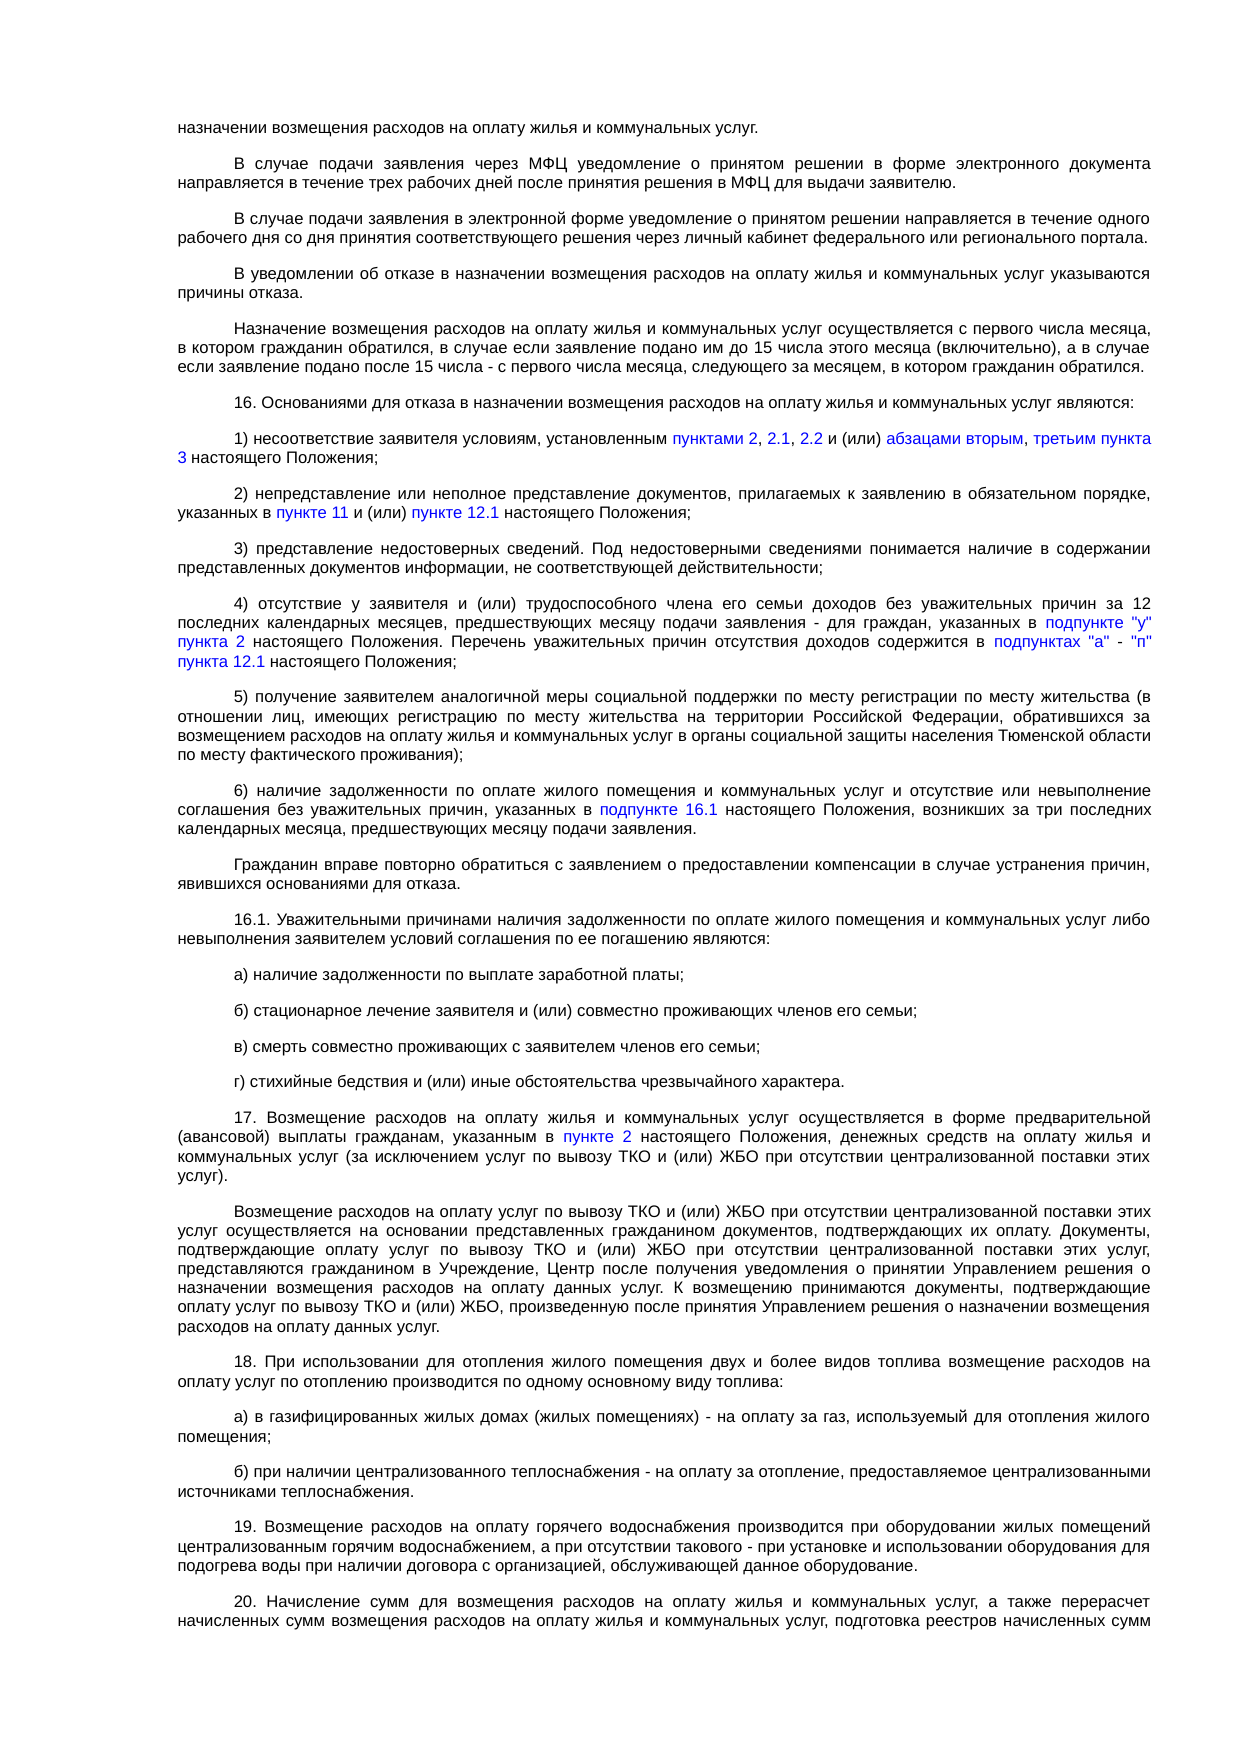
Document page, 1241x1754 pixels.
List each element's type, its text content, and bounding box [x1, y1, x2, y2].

text 2) непредставление или неполное представление документов, прилагаемых к заявлению в обязательном порядке, указанных в пункте 11 и (или) пункте 12.1 настоящего Положения; [177, 484, 1152, 522]
text 1) несоответствие заявителя условиям, установленным пунктами 2, 2.1, 2.2 и (или) абзацами вторым, третьим пункта 3 настоящего Положения; [177, 429, 1152, 467]
text Назначение возмещения расходов на оплату жилья и коммунальных услуг осуществляется с первого числа месяца, в котором гражданин обратился, в случае если заявление подано им до 15 числа этого месяца (включительно), а в случае если заявление подано после 15 числа - с первого числа месяца, следующего за месяцем, в котором гражданин обратился. [177, 319, 1152, 376]
text а) наличие задолженности по выплате заработной платы; [177, 965, 1152, 984]
text Возмещение расходов на оплату услуг по вывозу ТКО и (или) ЖБО при отсутствии централизованной поставки этих услуг осуществляется на основании представленных гражданином документов, подтверждающих их оплату. Документы, подтверждающие оплату услуг по вывозу ТКО и (или) ЖБО при отсутствии централизованной поставки этих услуг, представляются гражданином в Учреждение, Центр после получения уведомления о принятии Управлением решения о назначении возмещения расходов на оплату данных услуг. К возмещению принимаются документы, подтверждающие оплату услуг по вывозу ТКО и (или) ЖБО, произведенную после принятия Управлением решения о назначении возмещения расходов на оплату данных услуг. [177, 1201, 1152, 1336]
text 6) наличие задолженности по оплате жилого помещения и коммунальных услуг и отсутствие или невыполнение соглашения без уважительных причин, указанных в подпункте 16.1 настоящего Положения, возникших за три последних календарных месяца, предшествующих месяцу подачи заявления. [177, 781, 1152, 838]
text 16.1. Уважительными причинами наличия задолженности по оплате жилого помещения и коммунальных услуг либо невыполнения заявителем условий соглашения по ее погашению являются: [177, 910, 1152, 948]
text 19. Возмещение расходов на оплату горячего водоснабжения производится при оборудовании жилых помещений централизованным горячим водоснабжением, а при отсутствии такового - при установке и использовании оборудования для подогрева воды при наличии договора с организацией, обслуживающей данное оборудование. [177, 1517, 1152, 1575]
text в) смерть совместно проживающих с заявителем членов его семьи; [177, 1036, 1152, 1056]
text 5) получение заявителем аналогичной меры социальной поддержки по месту регистрации по месту жительства (в отношении лиц, имеющих регистрацию по месту жительства на территории Российской Федерации, обратившихся за возмещением расходов на оплату жилья и коммунальных услуг в органы социальной защиты населения Тюменской области по месту фактического проживания); [177, 687, 1152, 764]
text а) в газифицированных жилых домах (жилых помещениях) - на оплату за газ, используемый для отопления жилого помещения; [177, 1407, 1152, 1446]
text б) при наличии централизованного теплоснабжения - на оплату за отопление, предоставляемое централизованными источниками теплоснабжения. [177, 1462, 1152, 1501]
text 16. Основаниями для отказа в назначении возмещения расходов на оплату жилья и коммунальных услуг являются: [177, 393, 1152, 412]
text 18. При использовании для отопления жилого помещения двух и более видов топлива возмещение расходов на оплату услуг по отоплению производится по одному основному виду топлива: [177, 1352, 1152, 1391]
text б) стационарное лечение заявителя и (или) совместно проживающих членов его семьи; [177, 1001, 1152, 1020]
text назначении возмещения расходов на оплату жилья и коммунальных услуг. [177, 118, 1152, 137]
text 3) представление недостоверных сведений. Под недостоверными сведениями понимается наличие в содержании представленных документов информации, не соответствующей действительности; [177, 539, 1152, 577]
text 17. Возмещение расходов на оплату жилья и коммунальных услуг осуществляется в форме предварительной (авансовой) выплаты гражданам, указанным в пункте 2 настоящего Положения, денежных средств на оплату жилья и коммунальных услуг (за исключением услуг по вывозу ТКО и (или) ЖБО при отсутствии централизованной поставки этих услуг). [177, 1108, 1152, 1185]
text 20. Начисление сумм для возмещения расходов на оплату жилья и коммунальных услуг, а также перерасчет начисленных сумм возмещения расходов на оплату жилья и коммунальных услуг, подготовка реестров начисленных сумм [177, 1591, 1152, 1630]
text г) стихийные бедствия и (или) иные обстоятельства чрезвычайного характера. [177, 1072, 1152, 1091]
text Гражданин вправе повторно обратиться с заявлением о предоставлении компенсации в случае устранения причин, явившихся основаниями для отказа. [177, 855, 1152, 893]
text В случае подачи заявления через МФЦ уведомление о принятом решении в форме электронного документа направляется в течение трех рабочих дней после принятия решения в МФЦ для выдачи заявителю. [177, 154, 1152, 192]
text 4) отсутствие у заявителя и (или) трудоспособного члена его семьи доходов без уважительных причин за 12 последних календарных месяцев, предшествующих месяцу подачи заявления - для граждан, указанных в подпункте "у" пункта 2 настоящего Положения. Перечень уважительных причин отсутствия доходов содержится в подпунктах "а" - "п" пункта 12.1 настоящего Положения; [177, 594, 1152, 671]
text В случае подачи заявления в электронной форме уведомление о принятом решении направляется в течение одного рабочего дня со дня принятия соответствующего решения через личный кабинет федерального или регионального портала. [177, 209, 1152, 247]
text В уведомлении об отказе в назначении возмещения расходов на оплату жилья и коммунальных услуг указываются причины отказа. [177, 264, 1152, 302]
